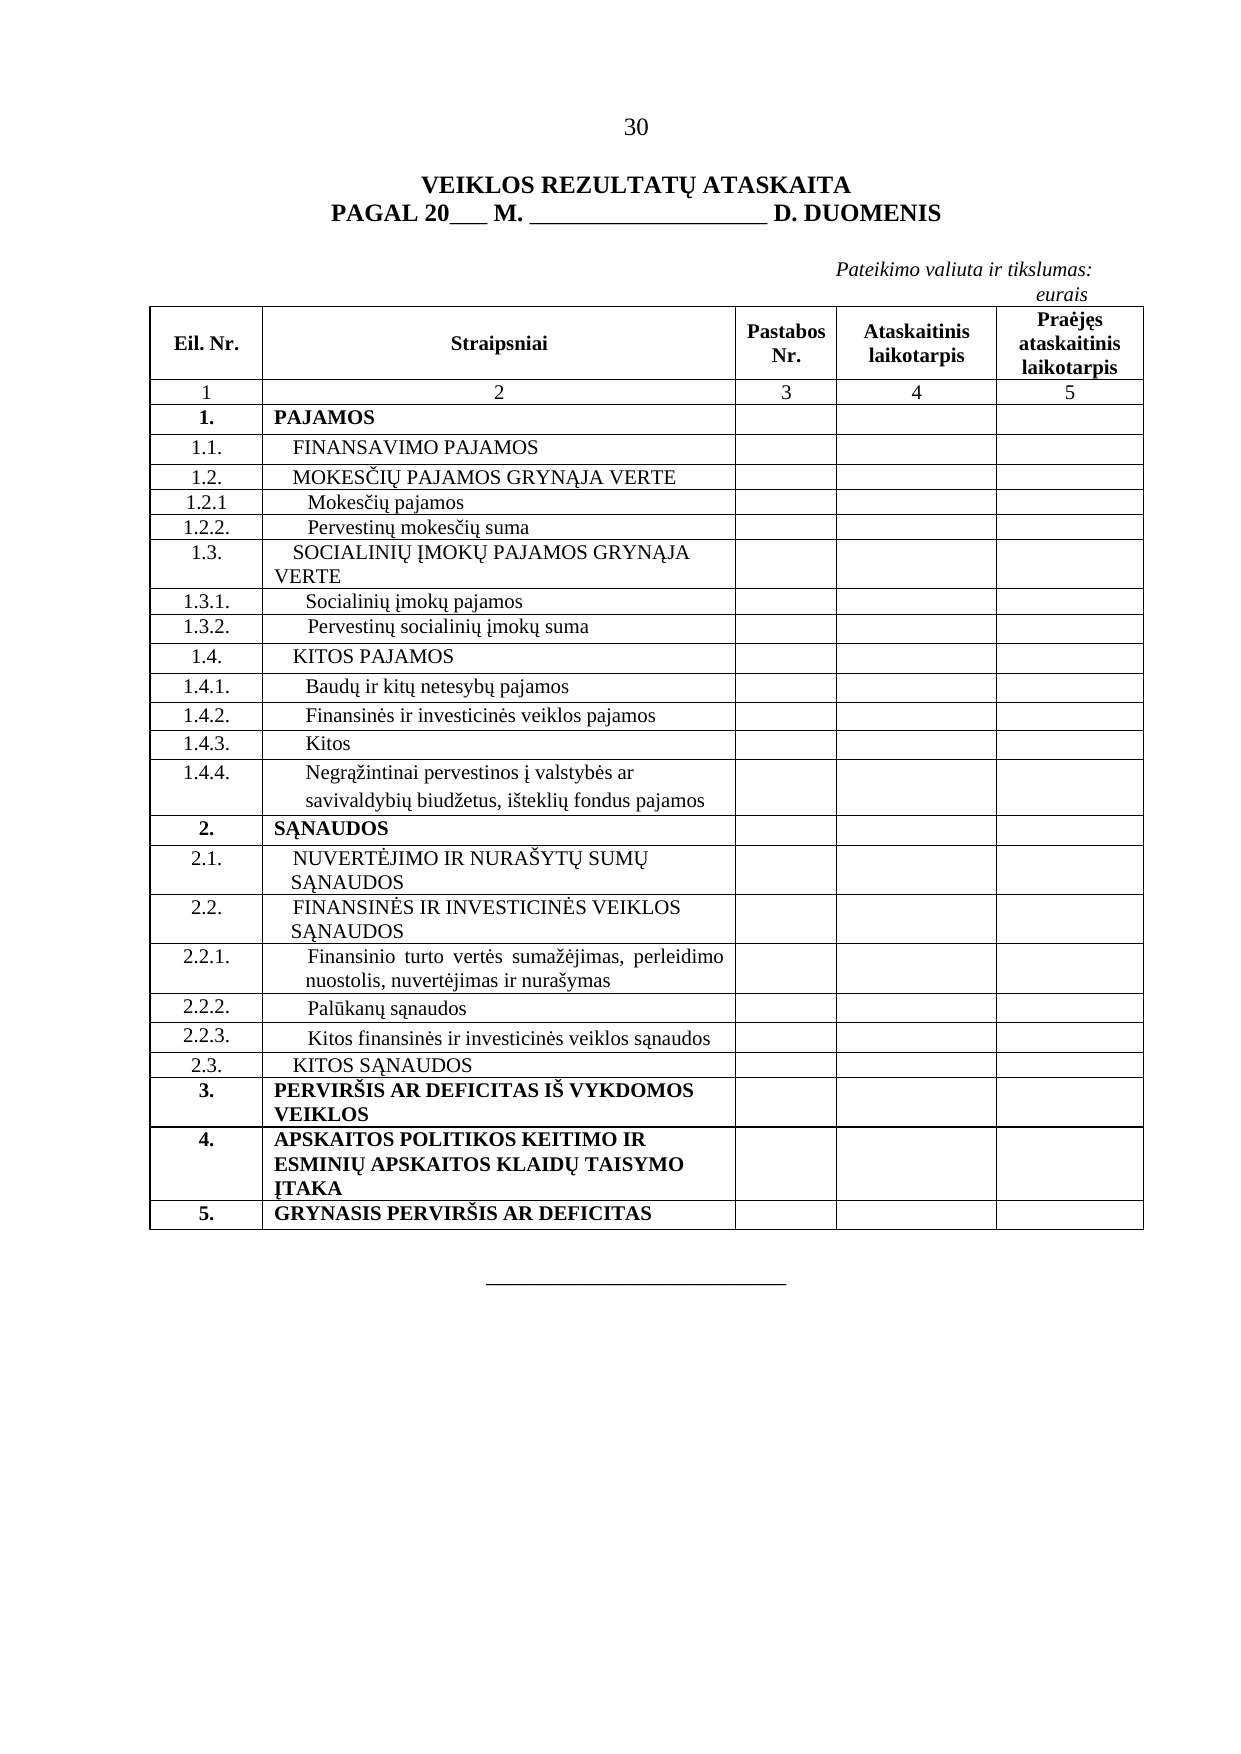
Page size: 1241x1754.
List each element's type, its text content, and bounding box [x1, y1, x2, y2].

table_cell 1.4.3. [151, 731, 262, 759]
table_cell [837, 944, 996, 992]
text ________________________ [150, 1259, 1122, 1288]
table_cell 5 [997, 380, 1143, 404]
table_cell 1.3.1. [151, 589, 262, 613]
table_cell [736, 644, 836, 673]
table_cell [997, 435, 1143, 464]
table_cell [997, 674, 1143, 702]
table_cell [736, 1128, 836, 1199]
table_cell [736, 994, 836, 1022]
table_cell 1. [151, 405, 262, 434]
table_cell Finansinio turto vertės sumažėjimas, perleidimo nuostolis, nuvertėjimas ir nurašymas [263, 944, 735, 992]
table_cell [736, 435, 836, 464]
table_cell 2 [263, 380, 735, 404]
table_cell SĄNAUDOS [263, 816, 735, 845]
table_cell 4. [151, 1128, 262, 1199]
table_cell 1.4.2. [151, 703, 262, 730]
table_cell 1 [151, 380, 262, 404]
table_cell [736, 405, 836, 434]
table_header Praėjęs ataskaitinis laikotarpis [997, 307, 1143, 379]
table_cell [736, 944, 836, 992]
table_cell 2.2.1. [151, 944, 262, 992]
table_cell [837, 490, 996, 514]
table_cell 1.4.4. [151, 760, 262, 815]
table_cell [837, 994, 996, 1022]
table_cell [837, 540, 996, 588]
table_cell [837, 405, 996, 434]
table_cell 5. [151, 1201, 262, 1229]
table_cell [837, 1201, 996, 1229]
table_cell [997, 644, 1143, 673]
table_cell [837, 674, 996, 702]
table_cell APSKAITOS POLITIKOS KEITIMO IR ESMINIŲ APSKAITOS KLAIDŲ TAISYMO ĮTAKA [263, 1128, 735, 1199]
table_cell [736, 760, 836, 815]
table_cell [997, 1201, 1143, 1229]
table_cell [736, 816, 836, 845]
table_cell [736, 589, 836, 613]
text Pateikimo valiuta ir tikslumas: eurais [814, 256, 1095, 306]
table_cell [997, 490, 1143, 514]
table_cell [837, 644, 996, 673]
table_cell [997, 895, 1143, 943]
table_cell FINANSAVIMO PAJAMOS [263, 435, 735, 464]
table_cell [997, 1053, 1143, 1077]
table_header Straipsniai [263, 307, 735, 379]
table_cell [736, 490, 836, 514]
table_cell 2.2.3. [151, 1023, 262, 1052]
table_cell Mokesčių pajamos [263, 490, 735, 514]
table_cell [997, 465, 1143, 489]
table_cell Kitos finansinės ir investicinės veiklos sąnaudos [263, 1023, 735, 1052]
table_cell [837, 816, 996, 845]
table_cell 1.2.1 [151, 490, 262, 514]
table_cell 3. [151, 1078, 262, 1126]
table_cell [837, 589, 996, 613]
table_cell KITOS SĄNAUDOS [263, 1053, 735, 1077]
table_cell GRYNASIS PERVIRŠIS AR DEFICITAS [263, 1201, 735, 1229]
table_cell Socialinių įmokų pajamos [263, 589, 735, 613]
table_cell [837, 435, 996, 464]
table_cell [997, 731, 1143, 759]
table_cell [736, 731, 836, 759]
table_cell [837, 515, 996, 539]
table_cell [736, 540, 836, 588]
table_cell [837, 846, 996, 894]
table_cell [837, 760, 996, 815]
table_cell 2.2. [151, 895, 262, 943]
table_cell [736, 674, 836, 702]
table_cell 3 [736, 380, 836, 404]
table_cell [736, 846, 836, 894]
table_cell 2.2.2. [151, 994, 262, 1022]
table_cell Negrąžintinai pervestinos į valstybės ar savivaldybių biudžetus, išteklių fondus pajamos [263, 760, 735, 815]
table_cell 1.2. [151, 465, 262, 489]
table_cell 1.1. [151, 435, 262, 464]
table_cell [736, 1053, 836, 1077]
table_cell [997, 615, 1143, 643]
table_cell [837, 895, 996, 943]
table_header Ataskaitinis laikotarpis [837, 307, 996, 379]
table_cell 2. [151, 816, 262, 845]
table_cell SOCIALINIŲ ĮMOKŲ PAJAMOS GRYNĄJA VERTE [263, 540, 735, 588]
table_cell [736, 1201, 836, 1229]
table_cell [997, 589, 1143, 613]
text PAGAL 20___ M. ___________________ D. DUOMENIS [150, 198, 1122, 227]
table_cell 1.3.2. [151, 615, 262, 643]
table_cell [997, 760, 1143, 815]
table_cell [997, 1023, 1143, 1052]
table_cell [837, 1128, 996, 1199]
table_cell [736, 895, 836, 943]
table_cell [997, 846, 1143, 894]
table_cell [837, 465, 996, 489]
table_cell 1.2.2. [151, 515, 262, 539]
table_cell [997, 703, 1143, 730]
table_cell Finansinės ir investicinės veiklos pajamos [263, 703, 735, 730]
table_cell [736, 515, 836, 539]
table_cell 1.4. [151, 644, 262, 673]
table_cell [837, 615, 996, 643]
table_cell 2.1. [151, 846, 262, 894]
table_cell [837, 1023, 996, 1052]
table_cell Palūkanų sąnaudos [263, 994, 735, 1022]
table_cell Kitos [263, 731, 735, 759]
table_cell Pervestinų socialinių įmokų suma [263, 615, 735, 643]
table_cell MOKESČIŲ PAJAMOS GRYNĄJA VERTE [263, 465, 735, 489]
table_cell [997, 405, 1143, 434]
table_cell [997, 944, 1143, 992]
table_cell [837, 703, 996, 730]
table_cell Pervestinų mokesčių suma [263, 515, 735, 539]
table_header Eil. Nr. [151, 307, 262, 379]
text VEIKLOS REZULTATŲ ATASKAITA [150, 170, 1122, 198]
table_cell PERVIRŠIS AR DEFICITAS IŠ VYKDOMOS VEIKLOS [263, 1078, 735, 1126]
table_cell [997, 1128, 1143, 1199]
table_cell KITOS PAJAMOS [263, 644, 735, 673]
table_cell 4 [837, 380, 996, 404]
table_cell [997, 540, 1143, 588]
table_cell [837, 1078, 996, 1126]
table_cell PAJAMOS [263, 405, 735, 434]
table_cell [736, 1023, 836, 1052]
table_header Pastabos Nr. [736, 307, 836, 379]
table_cell 1.3. [151, 540, 262, 588]
table_cell 2.3. [151, 1053, 262, 1077]
table_cell [736, 703, 836, 730]
table_cell [997, 816, 1143, 845]
table_cell [736, 465, 836, 489]
table_cell [736, 615, 836, 643]
table_cell [997, 994, 1143, 1022]
table_cell Baudų ir kitų netesybų pajamos [263, 674, 735, 702]
table_cell [997, 515, 1143, 539]
table_cell [997, 1078, 1143, 1126]
table_cell FINANSINĖS IR INVESTICINĖS VEIKLOS SĄNAUDOS [263, 895, 735, 943]
table_cell 1.4.1. [151, 674, 262, 702]
table_cell NUVERTĖJIMO IR NURAŠYTŲ SUMŲ SĄNAUDOS [263, 846, 735, 894]
table_cell [837, 731, 996, 759]
table_cell [736, 1078, 836, 1126]
table_cell [837, 1053, 996, 1077]
